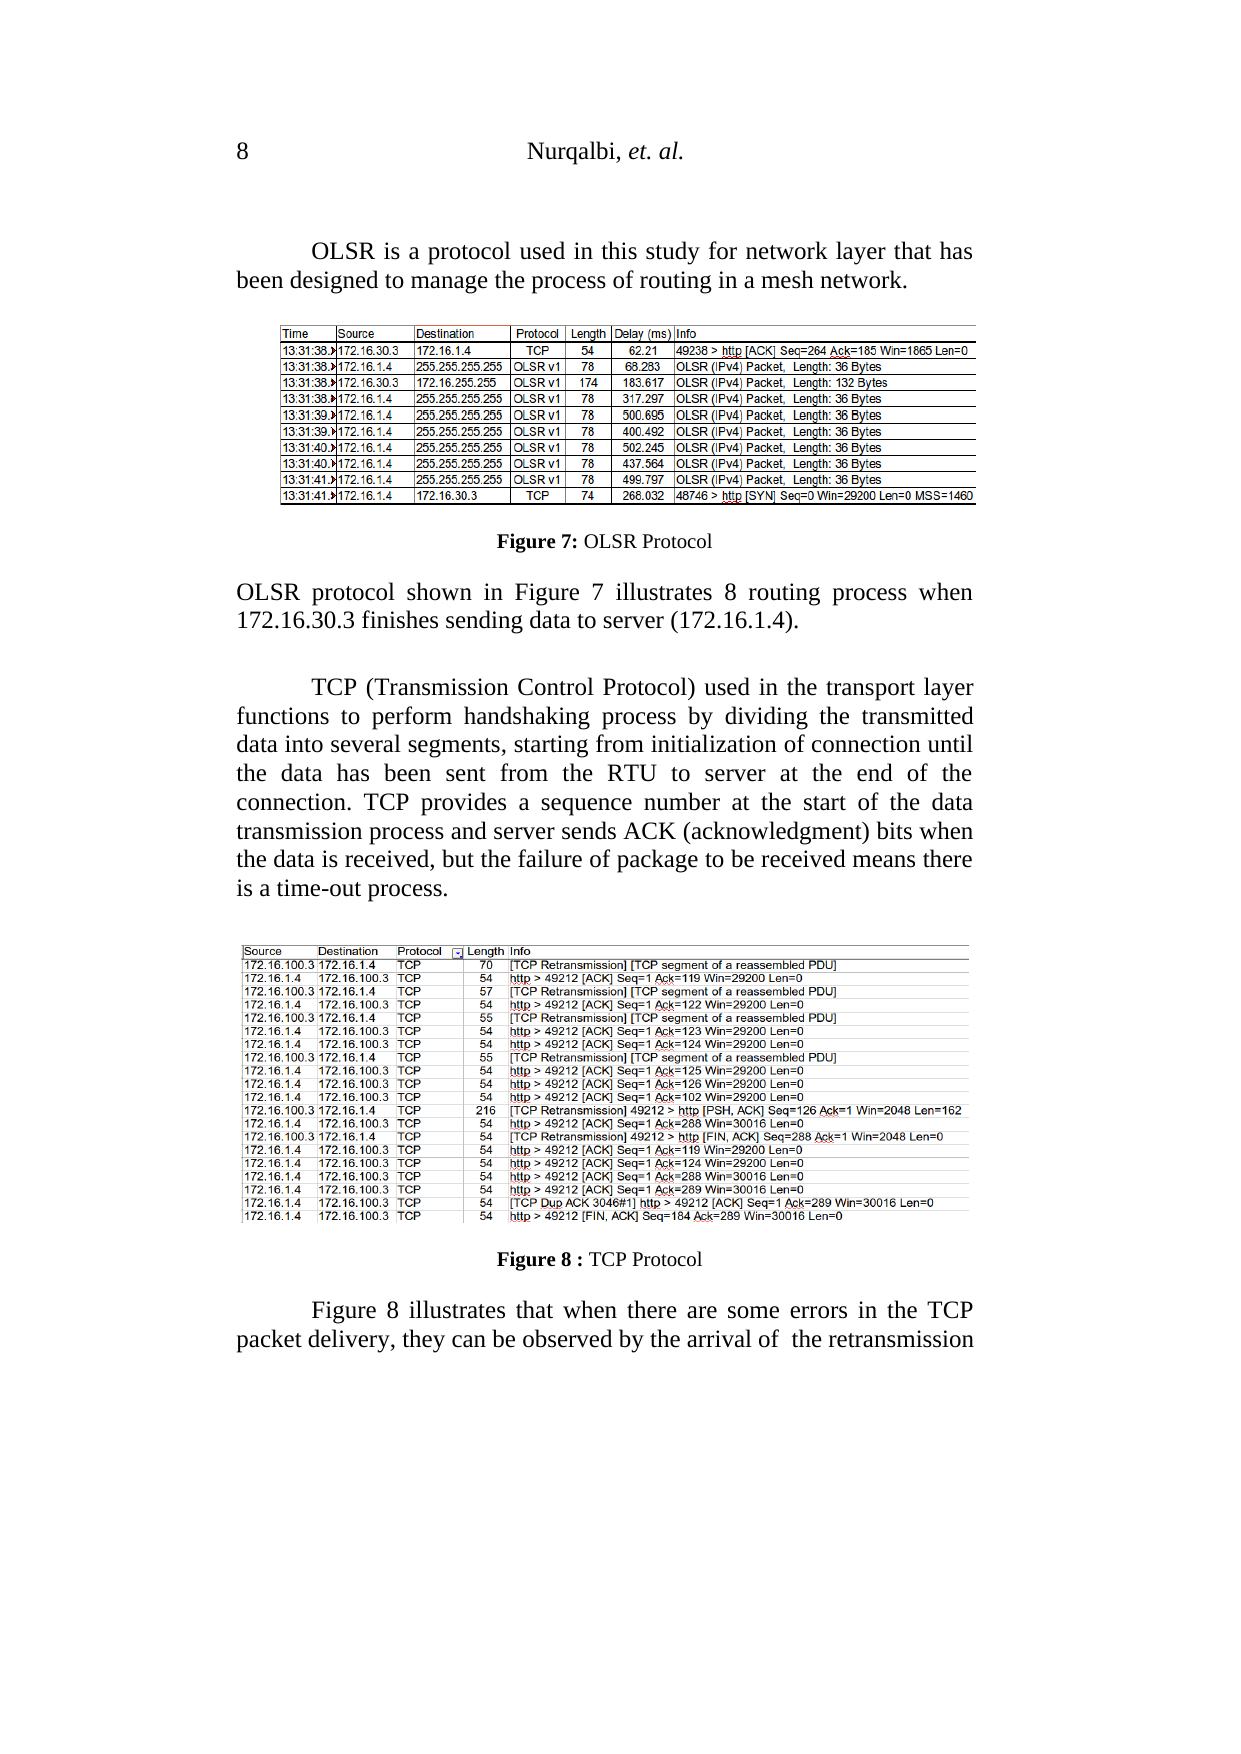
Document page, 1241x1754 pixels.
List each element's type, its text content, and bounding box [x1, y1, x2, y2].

picture [280, 325, 976, 505]
picture [241, 945, 969, 1223]
text Figure 8 illustrates that when there are some errors in the TCP packet delivery, they can be observed by the arrival of the retransmission [235, 1295, 974, 1352]
text OLSR protocol shown in Figure 7 illustrates 8 routing process when 172.16.30.3 finishes sending data to server (172.16.1.4). [236, 577, 974, 634]
text TCP (Transmission Control Protocol) used in the transport layer functions to perform handshaking process by dividing the transmitted data into several segments, starting from initialization of connection until the data has been sent from the RTU to server at the end of the connection. TCP provides a sequence number at the start of the data transmission process and server sends ACK (acknowledgment) bits when the data is received, but the failure of package to be received means there is a time-out process. [236, 672, 974, 902]
text Figure 8 : TCP Protocol [235, 940, 974, 1271]
text Figure 7: OLSR Protocol [235, 481, 974, 553]
text OLSR is a protocol used in this study for network layer that has been designed to manage the process of routing in a mesh network. [235, 236, 974, 294]
